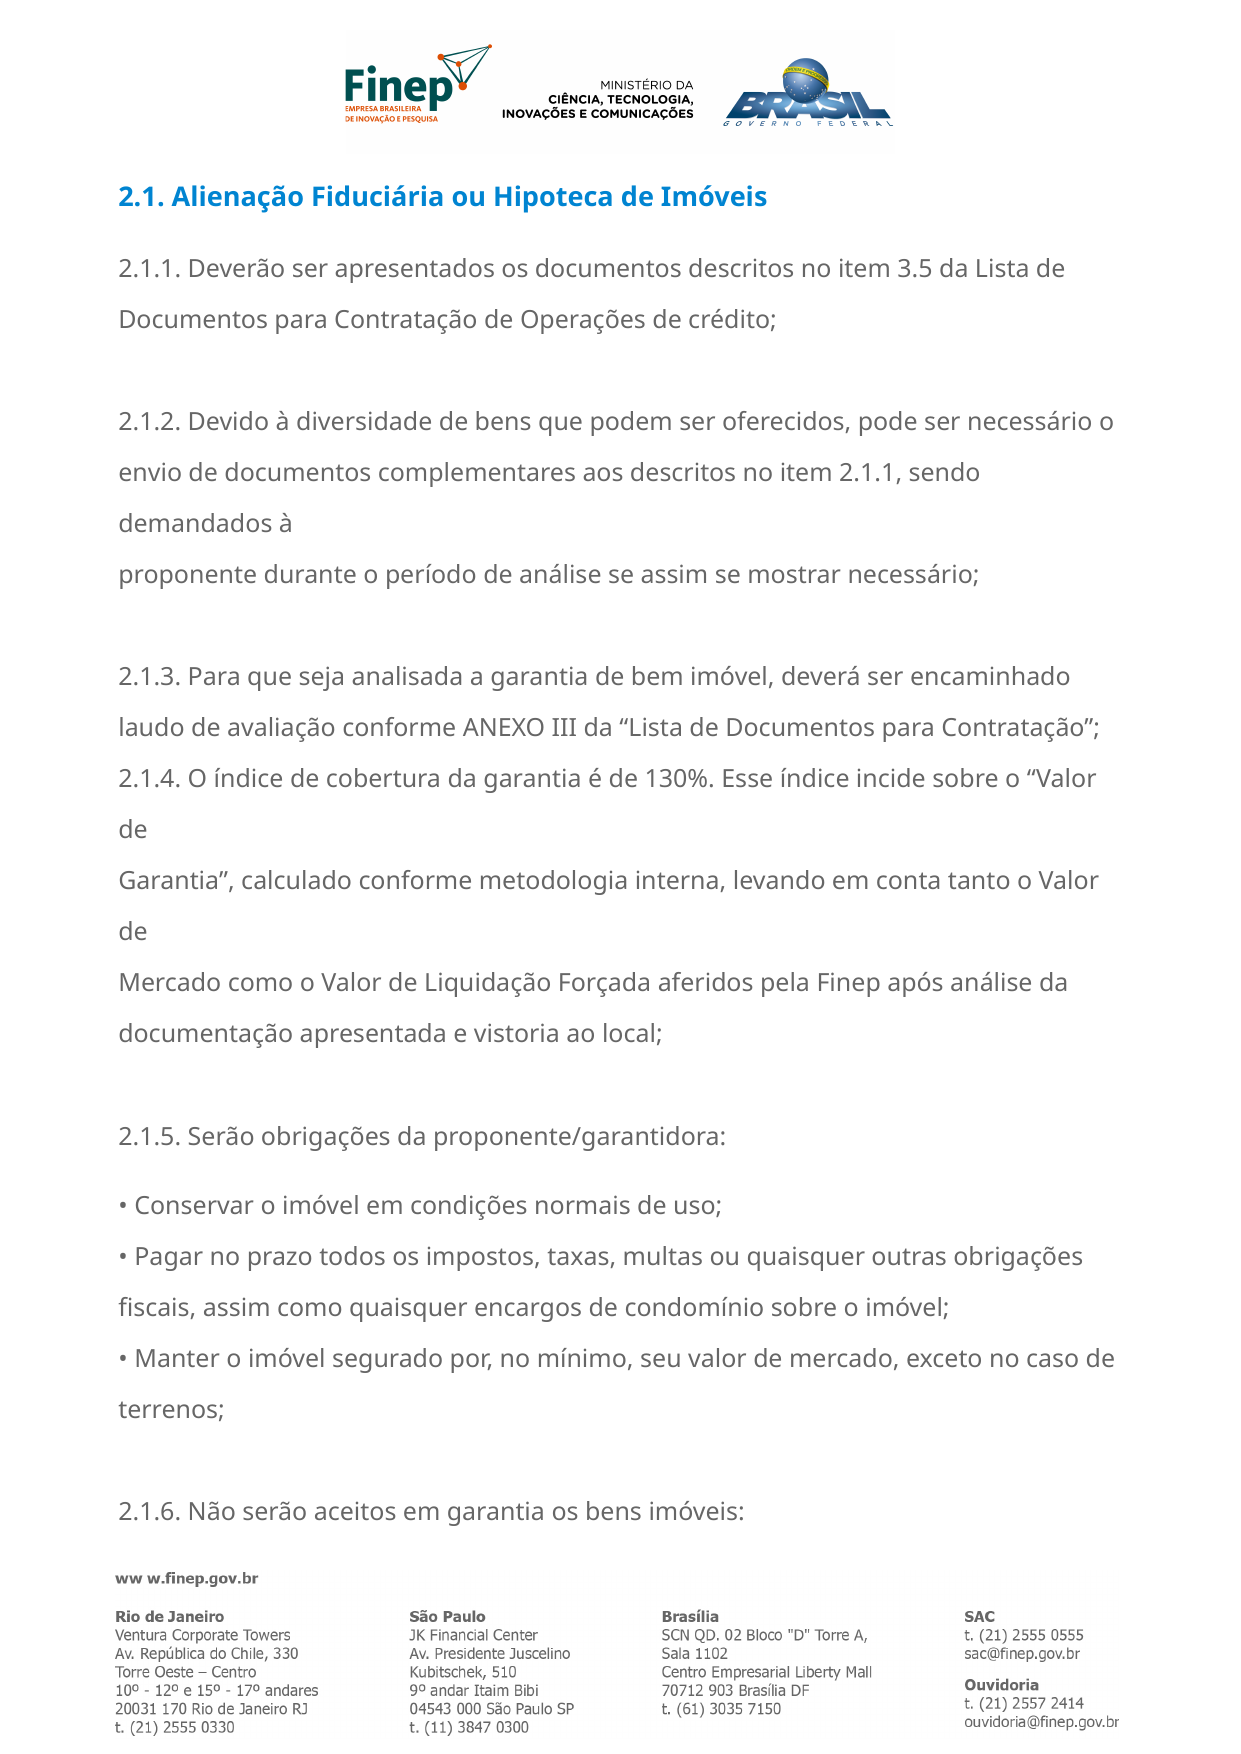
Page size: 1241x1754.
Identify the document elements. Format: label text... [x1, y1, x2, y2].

text Mercado como o Valor de Liquidação Forçada aferidos pela Finep após análise da documentação apresentada e vistoria ao local; [118, 965, 1122, 1050]
text 2.1.3. Para que seja analisada a garantia de bem imóvel, deverá ser encaminhado laudo de avaliação conforme ANEXO III da “Lista de Documentos para Contratação”; [118, 659, 1122, 744]
text terrenos; [118, 1391, 1122, 1426]
text 2.1.4. O índice de cobertura da garantia é de 130%. Esse índice incide sobre o “Valor de [118, 761, 1122, 846]
text • Manter o imóvel segurado por, no mínimo, seu valor de mercado, exceto no caso de [118, 1340, 1122, 1374]
text • Pagar no prazo todos os impostos, taxas, multas ou quaisquer outras obrigações [118, 1238, 1122, 1272]
text 2.1.1. Deverão ser apresentados os documentos descritos no item 3.5 da Lista de [118, 251, 1122, 284]
picture [345, 30, 895, 154]
text 2.1.5. Serão obrigações da proponente/garantidora: [118, 1118, 1122, 1152]
text Documentos para Contratação de Operações de crédito; [118, 302, 1122, 336]
text fiscais, assim como quaisquer encargos de condomínio sobre o imóvel; [118, 1289, 1122, 1323]
text 2.1. Alienação Fiduciária ou Hipoteca de Imóveis [118, 177, 1122, 214]
text proponente durante o período de análise se assim se mostrar necessário; [118, 557, 1122, 591]
text 2.1.2. Devido à diversidade de bens que podem ser oferecidos, pode ser necessário o envio de documentos complementares aos descritos no item 2.1.1, sendo demandados à [118, 404, 1122, 540]
picture [115, 1570, 1119, 1739]
text 2.1.6. Não serão aceitos em garantia os bens imóveis: [118, 1493, 1122, 1528]
text Garantia”, calculado conforme metodologia interna, levando em conta tanto o Valor de [118, 863, 1122, 948]
text • Conservar o imóvel em condições normais de uso; [118, 1187, 1122, 1221]
